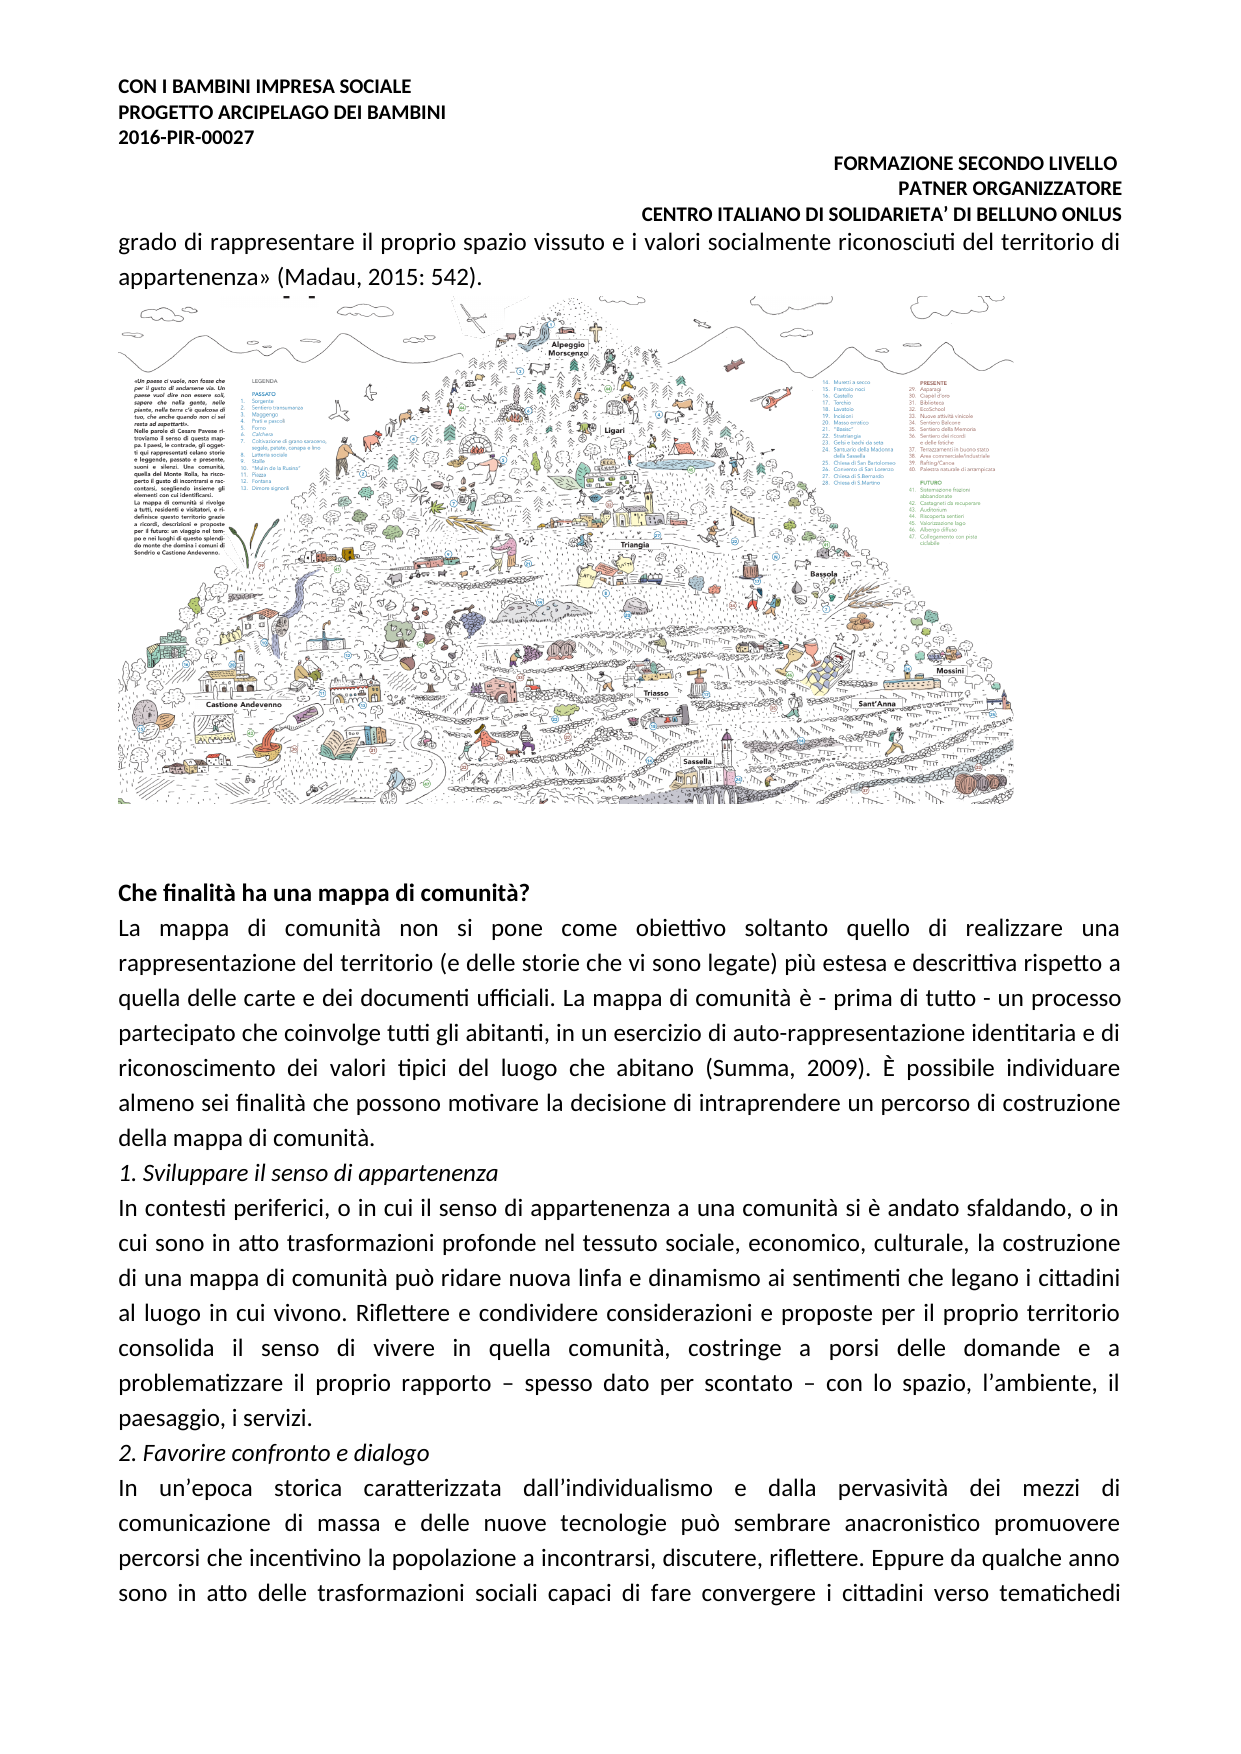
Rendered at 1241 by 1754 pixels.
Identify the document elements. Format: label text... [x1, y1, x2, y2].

text La mappa di comunità non si pone come obiettivo soltanto quello di realizzare una rappresentazione del territorio (e delle storie che vi sono legate) più estesa e descrittiva rispetto a quella delle carte e dei documenti ufficiali. La mappa di comunità è - prima di tutto - un processo partecipato che coinvolge tutti gli abitanti, in un esercizio di auto-rappresentazione identitaria e di riconoscimento dei valori tipici del luogo che abitano (Summa, 2009). È possibile individuare almeno sei finalità che possono motivare la decisione di intraprendere un percorso di costruzione della mappa di comunità. [118, 913, 1122, 1153]
text 2. Favorire confronto e dialogo [118, 1438, 1122, 1468]
text grado di rappresentare il proprio spazio vissuto e i valori socialmente riconosciuti del territorio di appartenenza» (Madau, 2015: 542). [118, 226, 1122, 292]
text In contesti periferici, o in cui il senso di appartenenza a una comunità si è andato sfaldando, o in cui sono in atto trasformazioni profonde nel tessuto sociale, economico, culturale, la costruzione di una mappa di comunità può ridare nuova linfa e dinamismo ai sentimenti che legano i cittadini al luogo in cui vivono. Riflettere e condividere considerazioni e proposte per il proprio territorio consolida il senso di vivere in quella comunità, costringe a porsi delle domande e a problematizzare il proprio rapporto – spesso dato per scontato – con lo spazio, l’ambiente, il paesaggio, i servizi. [118, 1193, 1122, 1433]
text Che finalità ha una mappa di comunità? [118, 878, 1122, 908]
text 1. Sviluppare il senso di appartenenza [118, 1158, 1122, 1188]
text In un’epoca storica caratterizzata dall’individualismo e dalla pervasività dei mezzi di comunicazione di massa e delle nuove tecnologie può sembrare anacronistico promuovere percorsi che incentivino la popolazione a incontrarsi, discutere, riflettere. Eppure da qualche anno sono in atto delle trasformazioni sociali capaci di fare convergere i cittadini verso tematichedi [118, 1473, 1122, 1608]
